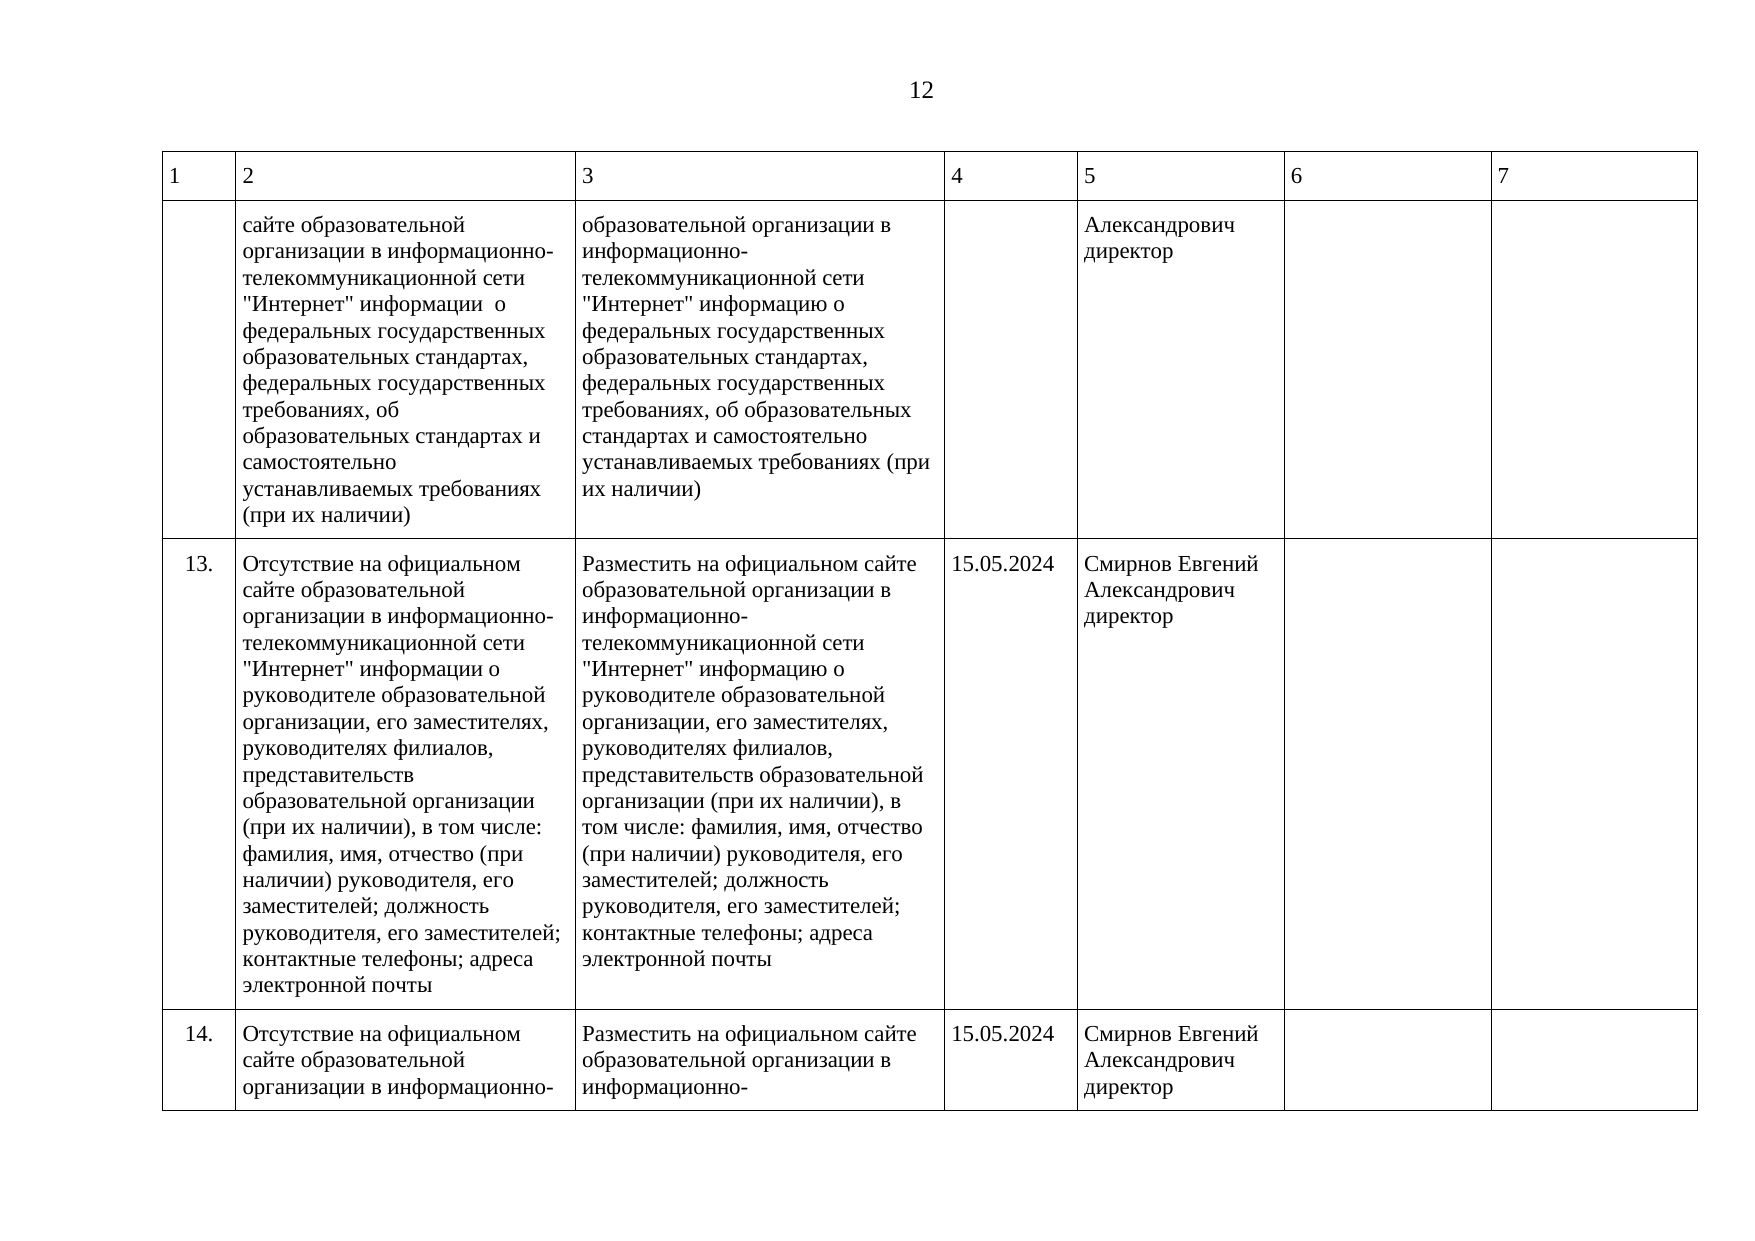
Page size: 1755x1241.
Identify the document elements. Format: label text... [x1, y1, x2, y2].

table_cell [1492, 1010, 1697, 1110]
table_header 5 [1078, 152, 1284, 199]
table_cell [1492, 539, 1697, 1008]
table_header 2 [236, 152, 575, 199]
table_cell [945, 201, 1077, 538]
table_cell 15.05.2024 [945, 539, 1077, 1008]
table_cell [163, 201, 235, 538]
table_cell Отсутствие на официальном сайте образовательной организации в информационно- [236, 1010, 575, 1110]
table_cell Смирнов Евгений Александрович директор [1078, 539, 1284, 1008]
table_header 4 [945, 152, 1077, 199]
table_cell Разместить на официальном сайте образовательной организации в информационно-телекоммуникационной сети "Интернет" информацию о руководителе образовательной организации, его заместителях, руководителях филиалов, представительств образовательной организации (при их наличии), в том числе: фамилия, имя, отчество (при наличии) руководителя, его заместителей; должность руководителя, его заместителей; контактные телефоны; адреса электронной почты [576, 539, 944, 1008]
table_cell Отсутствие на официальном сайте образовательной организации в информационно-телекоммуникационной сети "Интернет" информации о руководителе образовательной организации, его заместителях, руководителях филиалов, представительств образовательной организации (при их наличии), в том числе: фамилия, имя, отчество (при наличии) руководителя, его заместителей; должность руководителя, его заместителей; контактные телефоны; адреса электронной почты [236, 539, 575, 1008]
table_header 3 [576, 152, 944, 199]
table_cell образовательной организации в информационно-телекоммуникационной сети "Интернет" информацию о федеральных государственных образовательных стандартах, федеральных государственных требованиях, об образовательных стандартах и самостоятельно устанавливаемых требованиях (при их наличии) [576, 201, 944, 538]
table_header 7 [1492, 152, 1697, 199]
table_cell 14. [163, 1010, 235, 1110]
table_cell Разместить на официальном сайте образовательной организации в информационно- [576, 1010, 944, 1110]
table_cell [1285, 201, 1491, 538]
table_cell [1285, 539, 1491, 1008]
table_cell 15.05.2024 [945, 1010, 1077, 1110]
table_cell [1285, 1010, 1491, 1110]
table_header 1 [163, 152, 235, 199]
table_cell Александрович директор [1078, 201, 1284, 538]
table_cell Смирнов Евгений Александрович директор [1078, 1010, 1284, 1110]
table_cell [1492, 201, 1697, 538]
table_header 6 [1285, 152, 1491, 199]
table_cell 13. [163, 539, 235, 1008]
table_cell сайте образовательной организации в информационно-телекоммуникационной сети "Интернет" информации о федеральных государственных образовательных стандартах, федеральных государственных требованиях, об образовательных стандартах и самостоятельно устанавливаемых требованиях (при их наличии) [236, 201, 575, 538]
